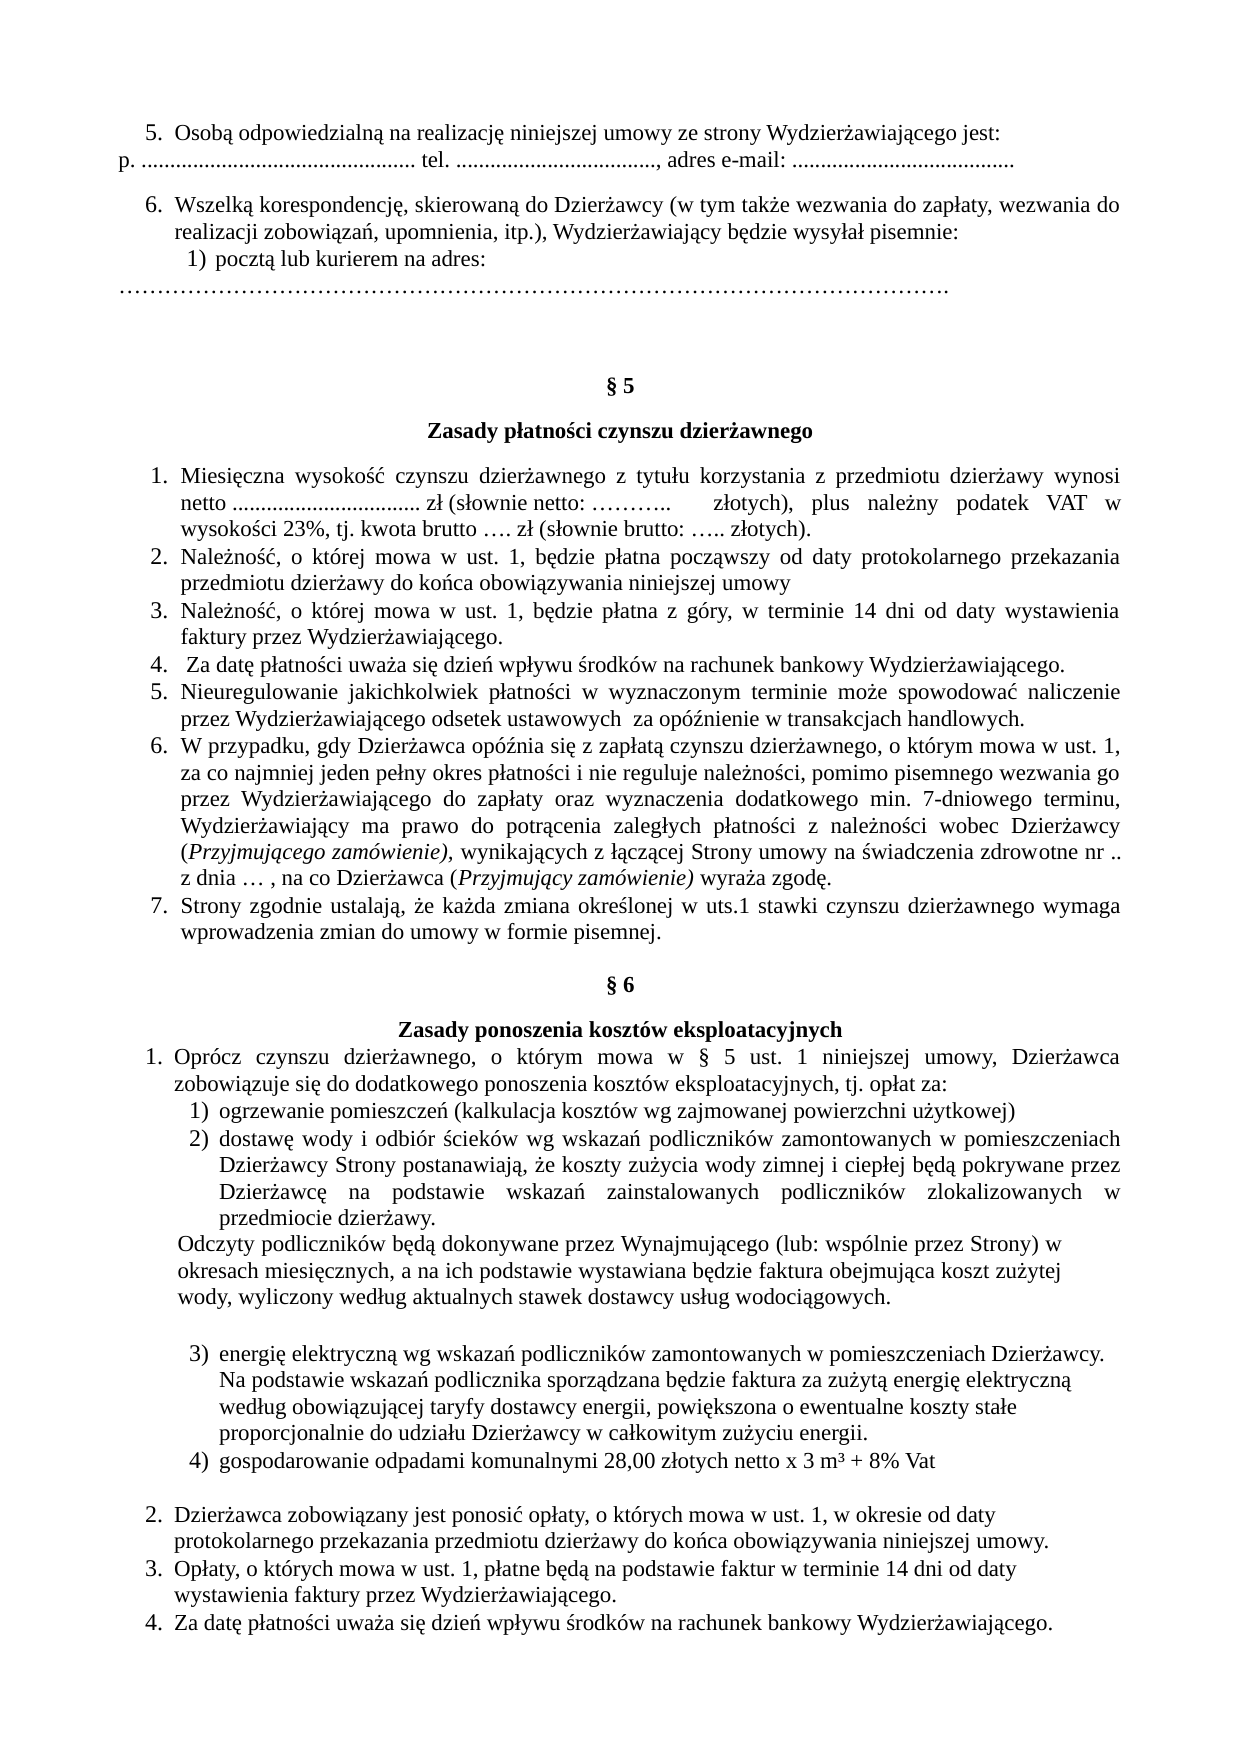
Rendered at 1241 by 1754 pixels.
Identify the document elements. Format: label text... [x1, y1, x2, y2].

list pocztą lub kurierem na adres: [186, 244, 1122, 272]
subtitle Zasady ponoszenia kosztów eksploatacyjnych [118, 1016, 1122, 1042]
list W przypadku, gdy Dzierżawca opóźnia się z zapłatą czynszu dzierżawnego, o którym mowa w ust. 1, za co najmniej jeden pełny okres płatności i nie reguluje należności, pomimo pisemnego wezwania go przez Wydzierżawiającego do zapłaty oraz wyznaczenia dodatkowego min. 7-dniowego terminu, Wydzierżawiający ma prawo do potrącenia zaległych płatności z należności wobec Dzierżawcy (Przyjmującego zamówienie), wynikających z łączącej Strony umowy na świadczenia zdrowotne nr .. z dnia … , na co Dzierżawca (Przyjmujący zamówienie) wyraża zgodę. [150, 731, 1122, 891]
list ogrzewanie pomieszczeń (kalkulacja kosztów wg zajmowanej powierzchni użytkowej) [189, 1096, 1122, 1124]
list dostawę wody i odbiór ścieków wg wskazań podliczników zamontowanych w pomieszczeniach Dzierżawcy Strony postanawiają, że koszty zużycia wody zimnej i ciepłej będą pokrywane przez Dzierżawcę na podstawie wskazań zainstalowanych podliczników zlokalizowanych w przedmiocie dzierżawy. [189, 1124, 1122, 1230]
list Należność, o której mowa w ust. 1, będzie płatna z góry, w terminie 14 dni od daty wystawienia faktury przez Wydzierżawiającego. [150, 596, 1122, 650]
list energię elektryczną wg wskazań podliczników zamontowanych w pomieszczeniach Dzierżawcy. Na podstawie wskazań podlicznika sporządzana będzie faktura za zużytą energię elektryczną według obowiązującej taryfy dostawcy energii, powiększona o ewentualne koszty stałe proporcjonalnie do udziału Dzierżawcy w całkowitym zużyciu energii. [189, 1339, 1122, 1446]
list Wszelką korespondencję, skierowaną do Dzierżawcy (w tym także wezwania do zapłaty, wezwania do realizacji zobowiązań, upomnienia, itp.), Wydzierżawiający będzie wysyłał pisemnie: [145, 191, 1122, 244]
list Miesięczna wysokość czynszu dzierżawnego z tytułu korzystania z przedmiotu dzierżawy wynosi netto ................................. zł (słownie netto: ……….. złotych), plus należny podatek VAT w wysokości 23%, tj. kwota brutto …. zł (słownie brutto: ….. złotych). [150, 462, 1122, 542]
list gospodarowanie odpadami komunalnymi 28,00 złotych netto x 3 m³ + 8% Vat [189, 1446, 1122, 1473]
text § 5 [118, 372, 1122, 398]
list Za datę płatności uważa się dzień wpływu środków na rachunek bankowy Wydzierżawiającego. [150, 650, 1122, 677]
list Osobą odpowiedzialną na realizację niniejszej umowy ze strony Wydzierżawiającego jest: [145, 118, 1122, 146]
list Opłaty, o których mowa w ust. 1, płatne będą na podstawie faktur w terminie 14 dni od daty wystawienia faktury przez Wydzierżawiającego. [145, 1553, 1122, 1607]
text ………………………………………………………………………………………………. [118, 272, 1122, 298]
text § 6 [118, 971, 1122, 997]
list Należność, o której mowa w ust. 1, będzie płatna począwszy od daty protokolarnego przekazania przedmiotu dzierżawy do końca obowiązywania niniejszej umowy [150, 542, 1122, 596]
list Strony zgodnie ustalają, że każda zmiana określonej w uts.1 stawki czynszu dzierżawnego wymaga wprowadzenia zmian do umowy w formie pisemnej. [150, 891, 1122, 945]
list Dzierżawca zobowiązany jest ponosić opłaty, o których mowa w ust. 1, w okresie od daty protokolarnego przekazania przedmiotu dzierżawy do końca obowiązywania niniejszej umowy. [145, 1499, 1122, 1553]
text Odczyty podliczników będą dokonywane przez Wynajmującego (lub: wspólnie przez Strony) w okresach miesięcznych, a na ich podstawie wystawiana będzie faktura obejmująca koszt zużytej wody, wyliczony według aktualnych stawek dostawcy usług wodociągowych. [177, 1230, 1063, 1309]
text Zasady płatności czynszu dzierżawnego [118, 417, 1122, 443]
list Za datę płatności uważa się dzień wpływu środków na rachunek bankowy Wydzierżawiającego. [145, 1607, 1122, 1635]
text p. ................................................ tel. ..................................., adres e-mail: ....................................... [118, 146, 1122, 172]
list Nieuregulowanie jakichkolwiek płatności w wyznaczonym terminie może spowodować naliczenie przez Wydzierżawiającego odsetek ustawowych za opóźnienie w transakcjach handlowych. [150, 677, 1122, 731]
list Oprócz czynszu dzierżawnego, o którym mowa w § 5 ust. 1 niniejszej umowy, Dzierżawca zobowiązuje się do dodatkowego ponoszenia kosztów eksploatacyjnych, tj. opłat za: [145, 1042, 1122, 1096]
